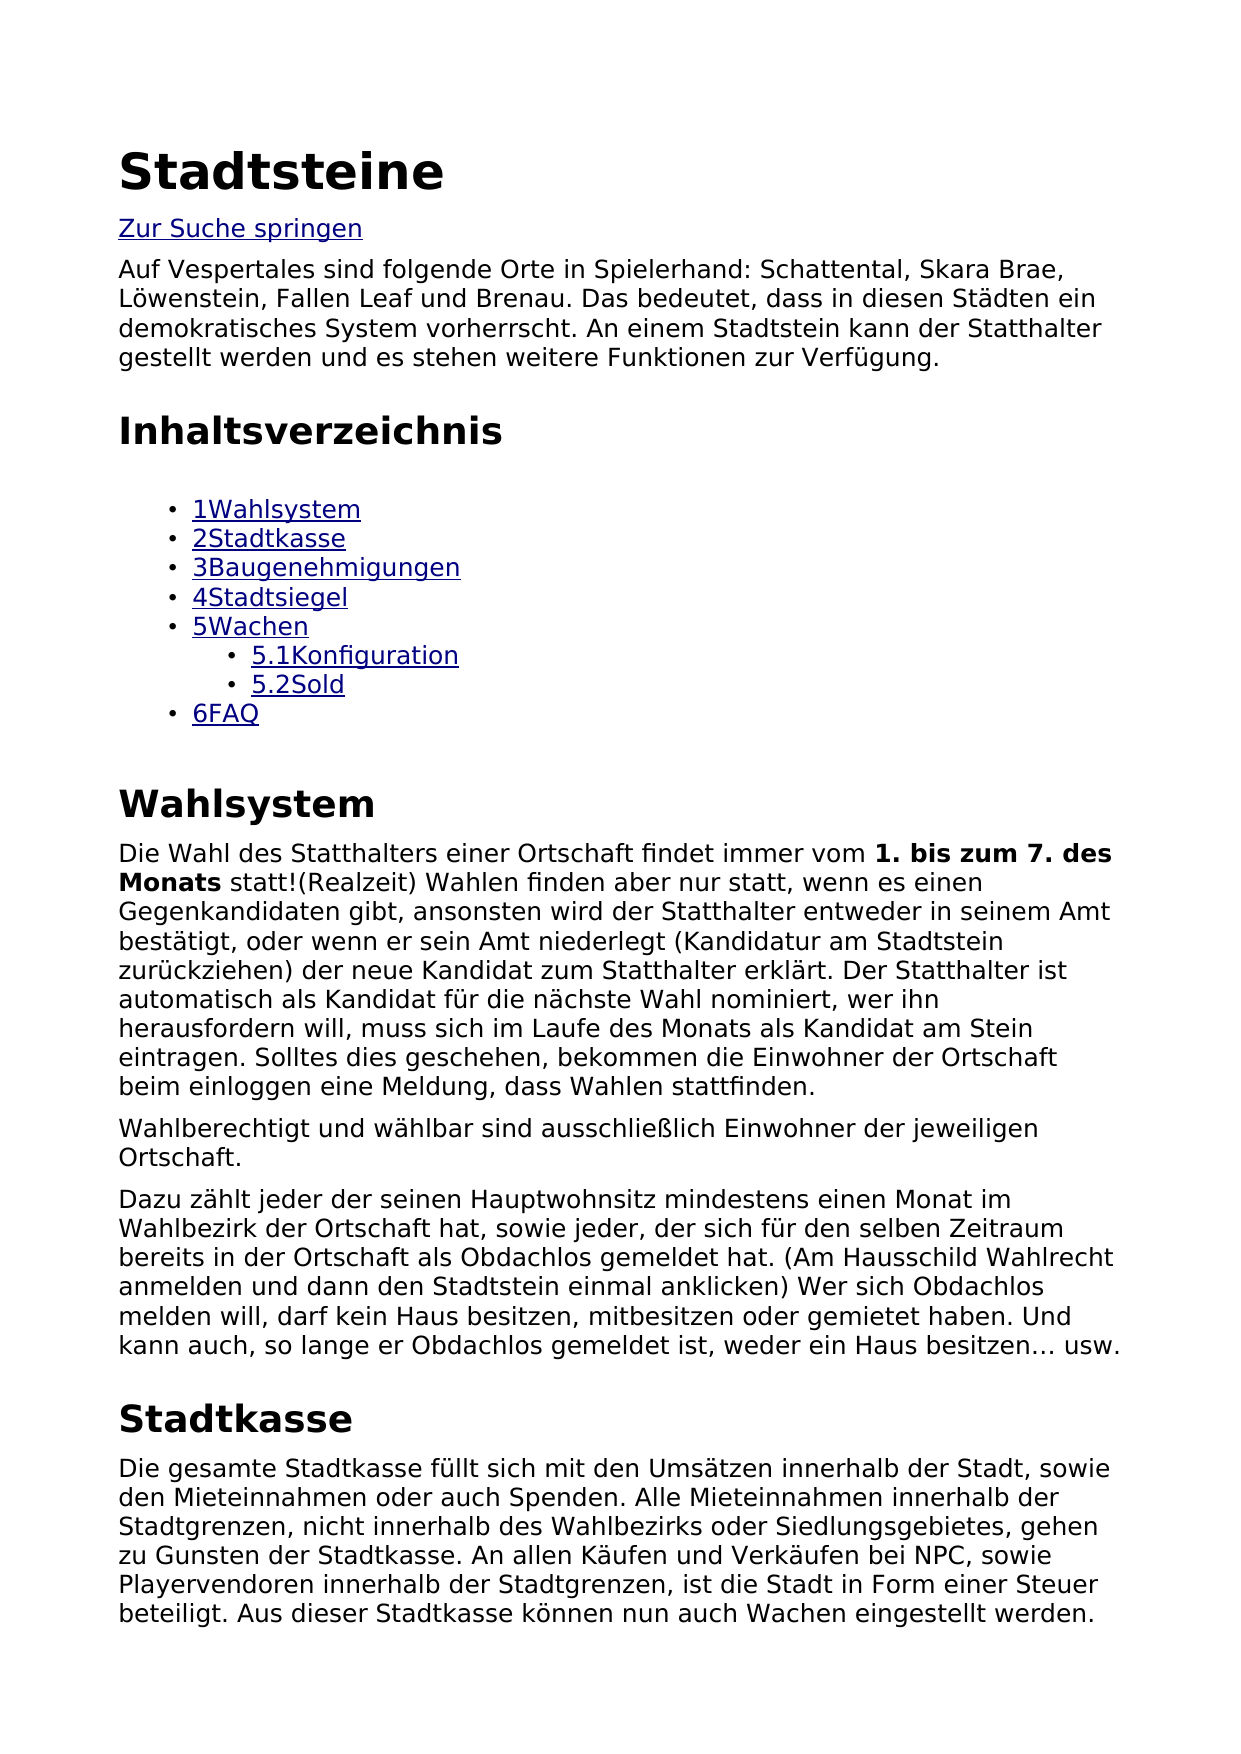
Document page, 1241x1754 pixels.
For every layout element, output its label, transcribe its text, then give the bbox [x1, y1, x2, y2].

list 1Wahlsystem [177, 495, 1122, 524]
list 3Baugenehmigungen [177, 554, 1122, 583]
list 5.2Sold [236, 670, 1122, 699]
text Die gesamte Stadtkasse füllt sich mit den Umsätzen innerhalb der Stadt, sowie den Mieteinnahmen oder auch Spenden. Alle Mieteinnahmen innerhalb der Stadtgrenzen, nicht innerhalb des Wahlbezirks oder Siedlungsgebietes, gehen zu Gunsten der Stadtkasse. An allen Käufen und Verkäufen bei NPC, sowie Playervendoren innerhalb der Stadtgrenzen, ist die Stadt in Form einer Steuer beteiligt. Aus dieser Stadtkasse können nun auch Wachen eingestellt werden. [118, 1454, 1122, 1629]
list 5Wachen [177, 612, 1122, 641]
subtitle Wahlsystem [118, 783, 1122, 827]
list 4Stadtsiegel [177, 583, 1122, 612]
subtitle Stadtkasse [118, 1398, 1122, 1441]
text Die Wahl des Statthalters einer Ortschaft findet immer vom 1. bis zum 7. des Monats statt!(Realzeit) Wahlen finden aber nur statt, wenn es einen Gegenkandidaten gibt, ansonsten wird der Statthalter entweder in seinem Amt bestätigt, oder wenn er sein Amt niederlegt (Kandidatur am Stadtstein zurückziehen) der neue Kandidat zum Statthalter erklärt. Der Statthalter ist automatisch als Kandidat für die nächste Wahl nominiert, wer ihn herausfordern will, muss sich im Laufe des Monats als Kandidat am Stein eintragen. Solltes dies geschehen, bekommen die Einwohner der Ortschaft beim einloggen eine Meldung, dass Wahlen stattfinden. [118, 839, 1122, 1102]
subtitle Inhaltsverzeichnis [118, 410, 1122, 453]
subtitle Stadtsteine [118, 143, 1122, 201]
text Auf Vespertales sind folgende Orte in Spielerhand: Schattental, Skara Brae, Löwenstein, Fallen Leaf und Brenau. Das bedeutet, dass in diesen Städten ein demokratisches System vorherrscht. An einem Stadtstein kann der Statthalter gestellt werden und es stehen weitere Funktionen zur Verfügung. [118, 256, 1122, 372]
list 5.1Konfiguration [236, 641, 1122, 670]
list 6FAQ [177, 699, 1122, 729]
text Dazu zählt jeder der seinen Hauptwohnsitz mindestens einen Monat im Wahlbezirk der Ortschaft hat, sowie jeder, der sich für den selben Zeitraum bereits in der Ortschaft als Obdachlos gemeldet hat. (Am Hausschild Wahlrecht anmelden und dann den Stadtstein einmal anklicken) Wer sich Obdachlos melden will, darf kein Haus besitzen, mitbesitzen oder gemietet haben. Und kann auch, so lange er Obdachlos gemeldet ist, weder ein Haus besitzen… usw. [118, 1185, 1122, 1360]
list 2Stadtkasse [177, 524, 1122, 554]
text Zur Suche springen [118, 214, 1122, 243]
text Wahlberechtigt und wählbar sind ausschließlich Einwohner der jeweiligen Ortschaft. [118, 1114, 1122, 1173]
